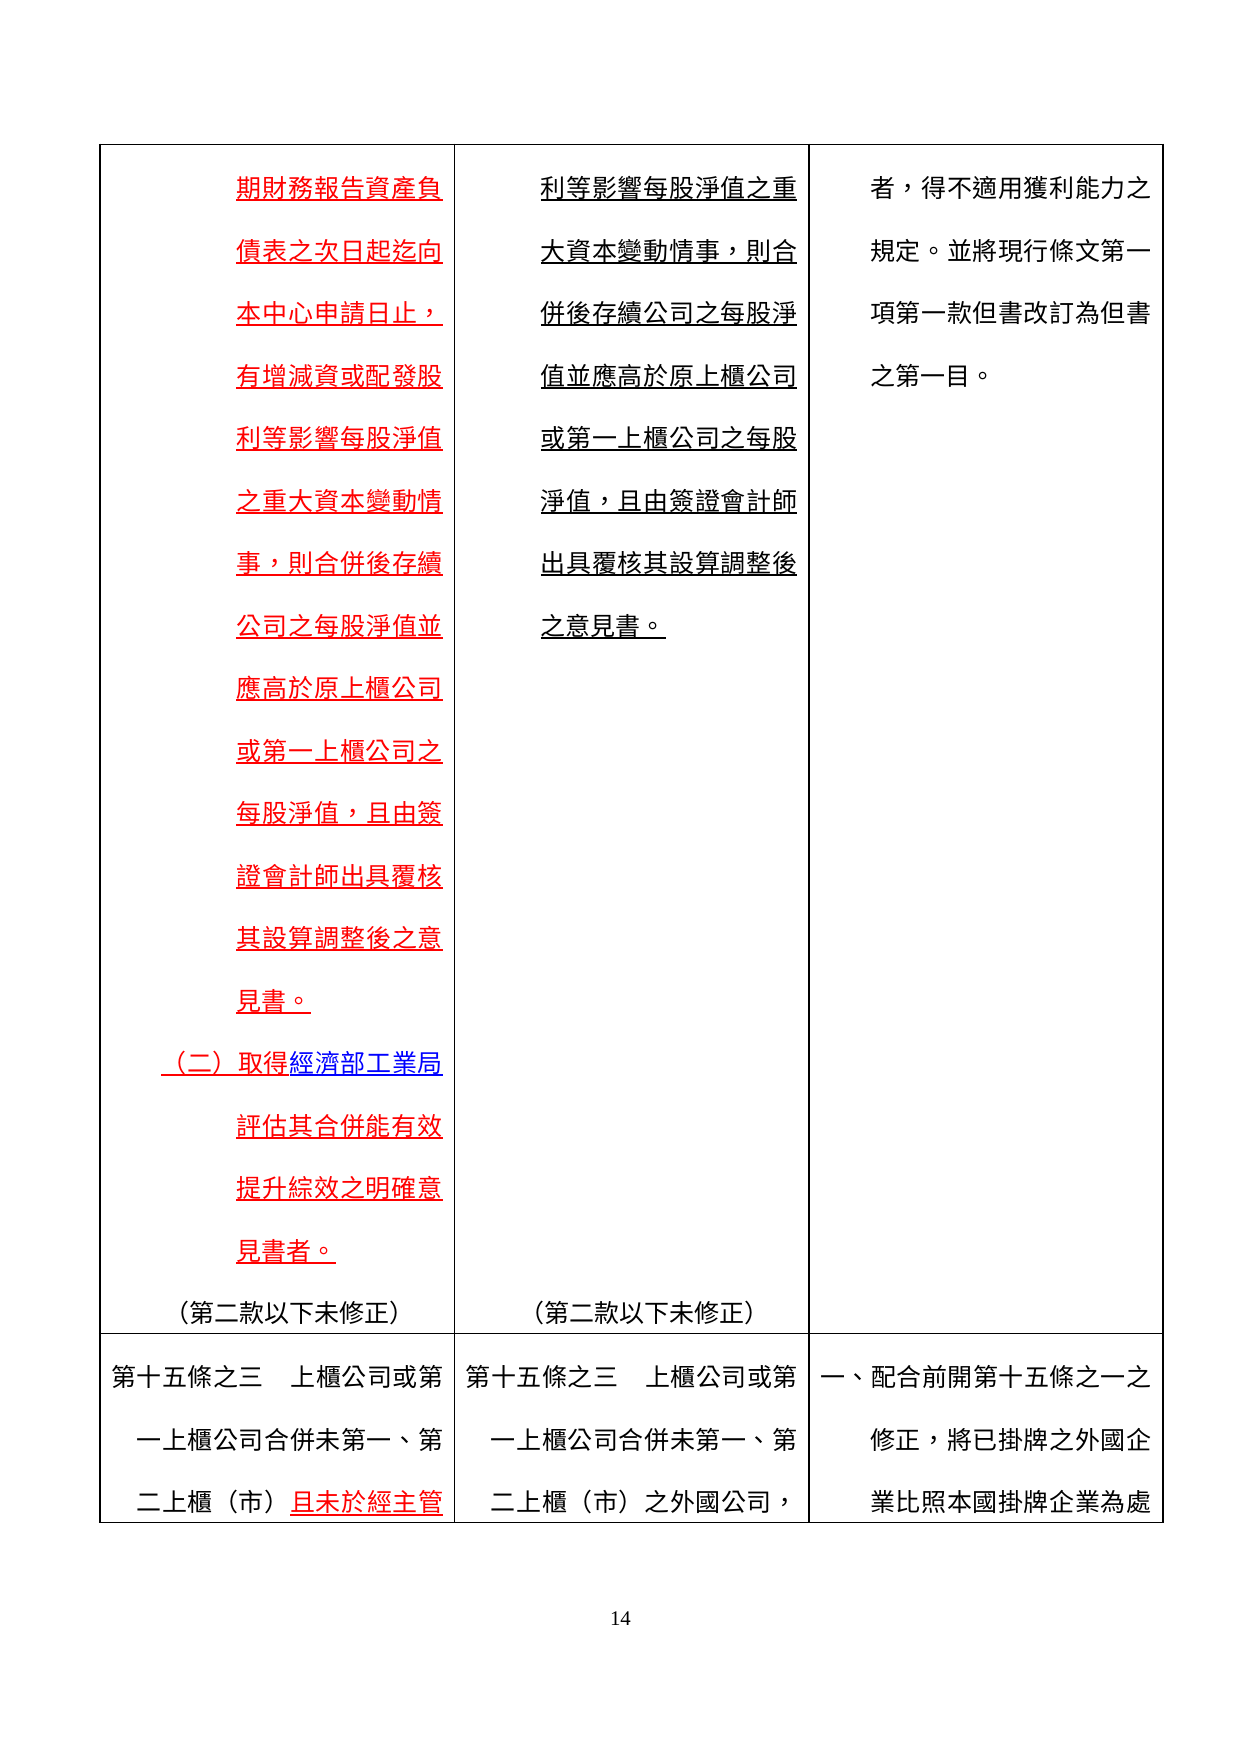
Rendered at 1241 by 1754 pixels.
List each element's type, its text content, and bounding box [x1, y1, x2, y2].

table_cell 第十五條之三 上櫃公司或第一上櫃公司合併未第一、第二上櫃（市）且未於經主管 [101, 1334, 454, 1522]
table_cell 者，得不適用獲利能力之規定。並將現行條文第一項第一款但書改訂為但書之第一目。 [810, 145, 1162, 1332]
table_cell 利等影響每股淨值之重大資本變動情事，則合併後存續公司之每股淨值並應高於原上櫃公司或第一上櫃公司之每股淨值，且由簽證會計師出具覆核其設算調整後之意見書。 （第二款以下未修正） [455, 145, 808, 1332]
table_cell 第十五條之三 上櫃公司或第一上櫃公司合併未第一、第二上櫃（市）之外國公司， [455, 1334, 808, 1522]
table_cell 期財務報告資產負債表之次日起迄向本中心申請日止，有增減資或配發股利等影響每股淨值之重大資本變動情事，則合併後存續公司之每股淨值並應高於原上櫃公司或第一上櫃公司之每股淨值，且由簽證會計師出具覆核其設算調整後之意見書。 （二）取得經濟部工業局評估其合併能有效提升綜效之明確意見書者。 （第二款以下未修正） [101, 145, 454, 1332]
table_cell 一、配合前開第十五條之一之修正，將已掛牌之外國企業比照本國掛牌企業為處 [810, 1334, 1162, 1522]
